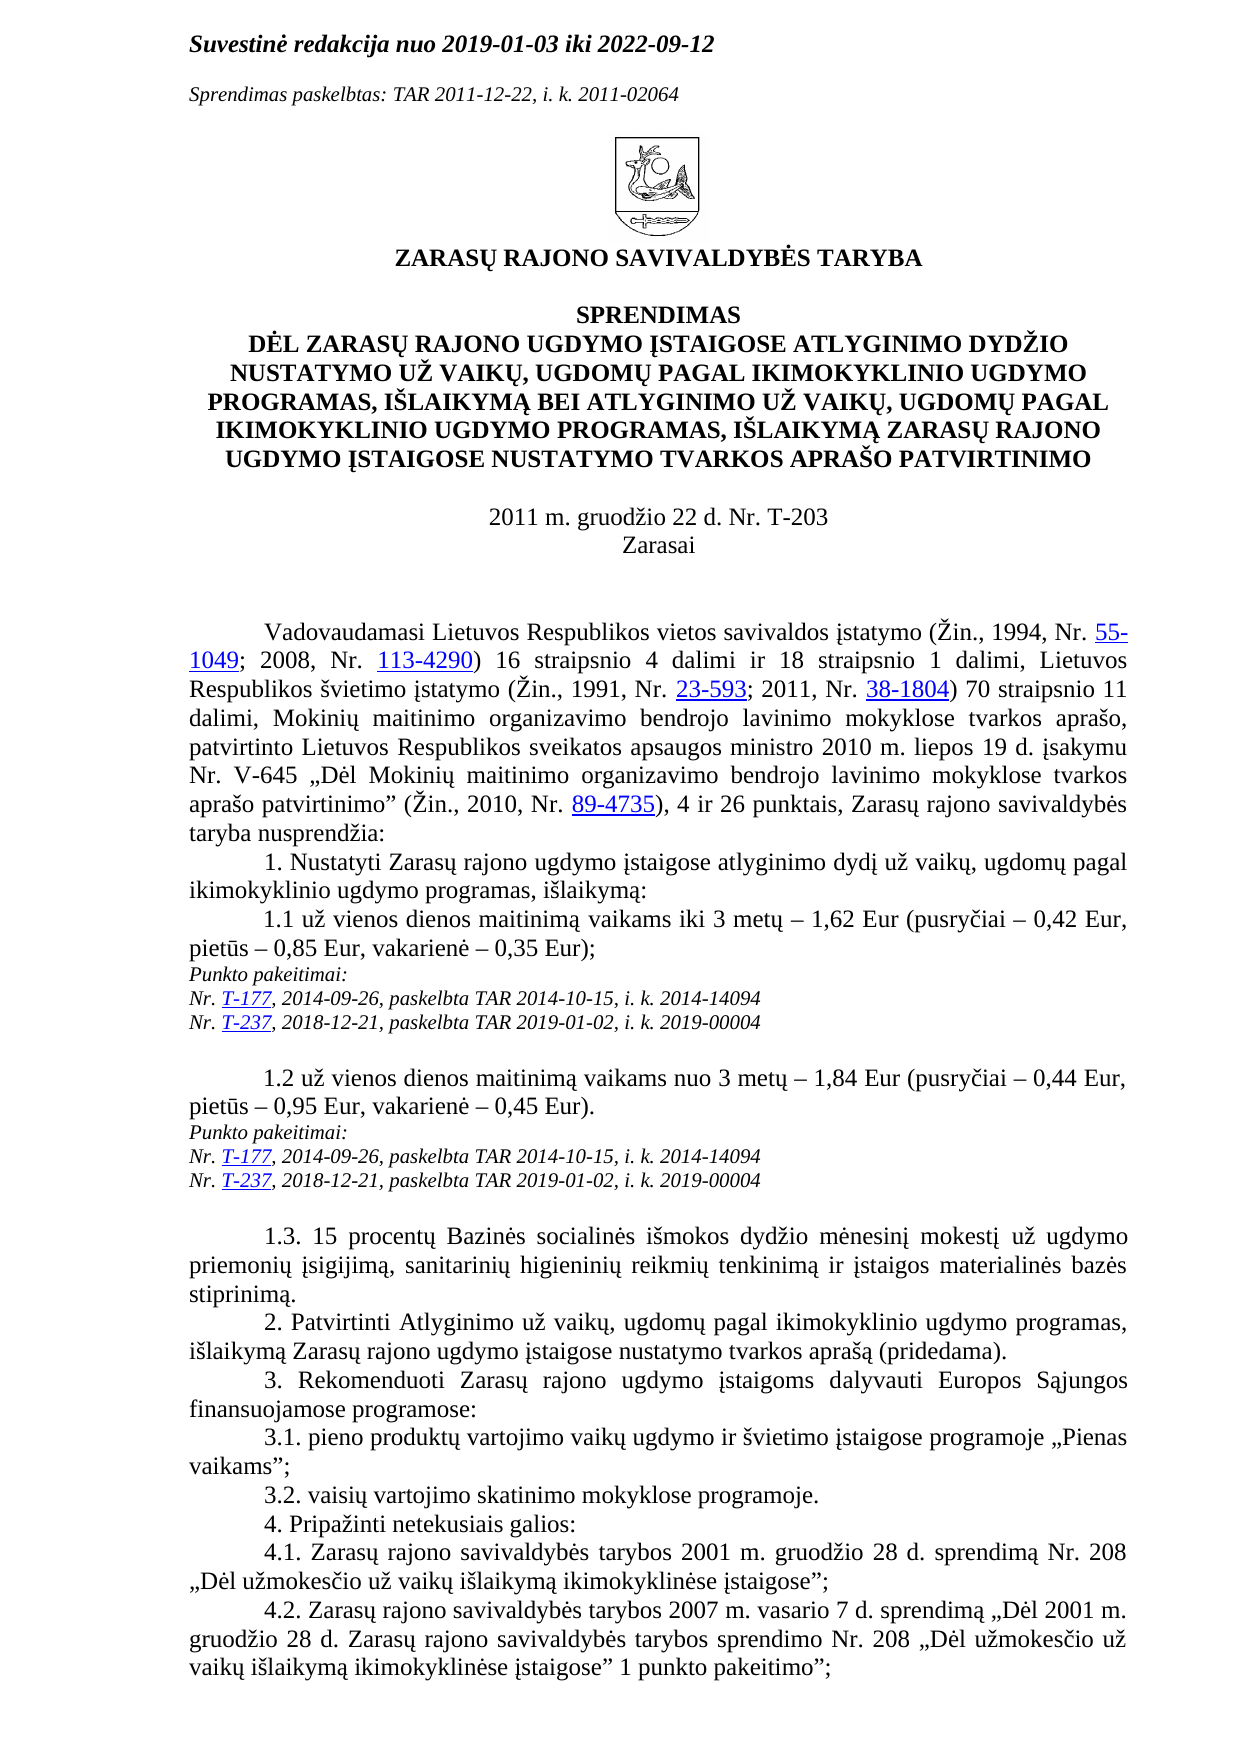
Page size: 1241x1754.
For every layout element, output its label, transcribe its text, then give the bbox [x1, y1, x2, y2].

text Punkto pakeitimai: [189, 962, 1128, 986]
text Nr. T-237, 2018-12-21, paskelbta TAR 2019-01-02, i. k. 2019-00004 [189, 1010, 1128, 1034]
text 2011 m. gruodžio 22 d. Nr. T-203 [189, 502, 1128, 531]
text DĖL ZARASŲ RAJONO UGDYMO ĮSTAIGOSE ATLYGINIMO DYDŽIO NUSTATYMO UŽ VAIKŲ, UGDOMŲ PAGAL IKIMOKYKLINIO UGDYMO PROGRAMAS, IŠLAIKYMĄ BEI ATLYGINIMO UŽ VAIKŲ, UGDOMŲ PAGAL IKIMOKYKLINIO UGDYMO PROGRAMAS, IŠLAIKYMĄ ZARASŲ RAJONO UGDYMO ĮSTAIGOSE NUSTATYMO TVARKOS APRAŠO PATVIRTINIMO [189, 329, 1128, 473]
text zarasų rajono savivaldybės TARYBa [189, 243, 1128, 272]
text 2. Patvirtinti Atlyginimo už vaikų, ugdomų pagal ikimokyklinio ugdymo programas, išlaikymą Zarasų rajono ugdymo įstaigose nustatymo tvarkos aprašą (pridedama). [189, 1307, 1128, 1365]
text Vadovaudamasi Lietuvos Respublikos vietos savivaldos įstatymo (Žin., 1994, Nr. 55-1049; 2008, Nr. 113-4290) 16 straipsnio 4 dalimi ir 18 straipsnio 1 dalimi, Lietuvos Respublikos švietimo įstatymo (Žin., 1991, Nr. 23-593; 2011, Nr. 38-1804) 70 straipsnio 11 dalimi, Mokinių maitinimo organizavimo bendrojo lavinimo mokyklose tvarkos aprašo, patvirtinto Lietuvos Respublikos sveikatos apsaugos ministro 2010 m. liepos 19 d. įsakymu Nr. V-645 „Dėl Mokinių maitinimo organizavimo bendrojo lavinimo mokyklose tvarkos aprašo patvirtinimo” (Žin., 2010, Nr. 89-4735), 4 ir 26 punktais, Zarasų rajono savivaldybės taryba nusprendžia: [189, 617, 1128, 847]
text 4. Pripažinti netekusiais galios: [189, 1509, 1128, 1537]
text 3. Rekomenduoti Zarasų rajono ugdymo įstaigoms dalyvauti Europos Sąjungos finansuojamose programose: [189, 1365, 1128, 1422]
text 1. Nustatyti Zarasų rajono ugdymo įstaigose atlyginimo dydį už vaikų, ugdomų pagal ikimokyklinio ugdymo programas, išlaikymą: [189, 847, 1128, 904]
text Sprendimas paskelbtas: TAR 2011-12-22, i. k. 2011-02064 [189, 82, 1128, 106]
text 4.1. Zarasų rajono savivaldybės tarybos 2001 m. gruodžio 28 d. sprendimą Nr. 208 „Dėl užmokesčio už vaikų išlaikymą ikimokyklinėse įstaigose”; [189, 1537, 1128, 1595]
text 4.2. Zarasų rajono savivaldybės tarybos 2007 m. vasario 7 d. sprendimą „Dėl 2001 m. gruodžio 28 d. Zarasų rajono savivaldybės tarybos sprendimo Nr. 208 „Dėl užmokesčio už vaikų išlaikymą ikimokyklinėse įstaigose” 1 punkto pakeitimo”; [189, 1595, 1128, 1681]
subtitle Zarasai [189, 531, 1128, 559]
text 1.1 už vienos dienos maitinimą vaikams iki 3 metų – 1,62 Eur (pusryčiai – 0,42 Eur, pietūs – 0,85 Eur, vakarienė – 0,35 Eur); [189, 904, 1128, 962]
text Nr. T-237, 2018-12-21, paskelbta TAR 2019-01-02, i. k. 2019-00004 [189, 1168, 1128, 1192]
text 1.3. 15 procentų Bazinės socialinės išmokos dydžio mėnesinį mokestį už ugdymo priemonių įsigijimą, sanitarinių higieninių reikmių tenkinimą ir įstaigos materialinės bazės stiprinimą. [189, 1221, 1128, 1307]
text Punkto pakeitimai: [189, 1120, 1128, 1144]
text Suvestinė redakcija nuo 2019-01-03 iki 2022-09-12 [189, 29, 1128, 58]
text 1.2 už vienos dienos maitinimą vaikams nuo 3 metų – 1,84 Eur (pusryčiai – 0,44 Eur, pietūs – 0,95 Eur, vakarienė – 0,45 Eur). [189, 1063, 1128, 1120]
text 3.2. vaisių vartojimo skatinimo mokyklose programoje. [189, 1480, 1128, 1509]
text Nr. T-177, 2014-09-26, paskelbta TAR 2014-10-15, i. k. 2014-14094 [189, 986, 1128, 1010]
text 3.1. pieno produktų vartojimo vaikų ugdymo ir švietimo įstaigose programoje „Pienas vaikams”; [189, 1422, 1128, 1480]
text SPRENDIMAS [189, 301, 1128, 329]
text Nr. T-177, 2014-09-26, paskelbta TAR 2014-10-15, i. k. 2014-14094 [189, 1144, 1128, 1168]
